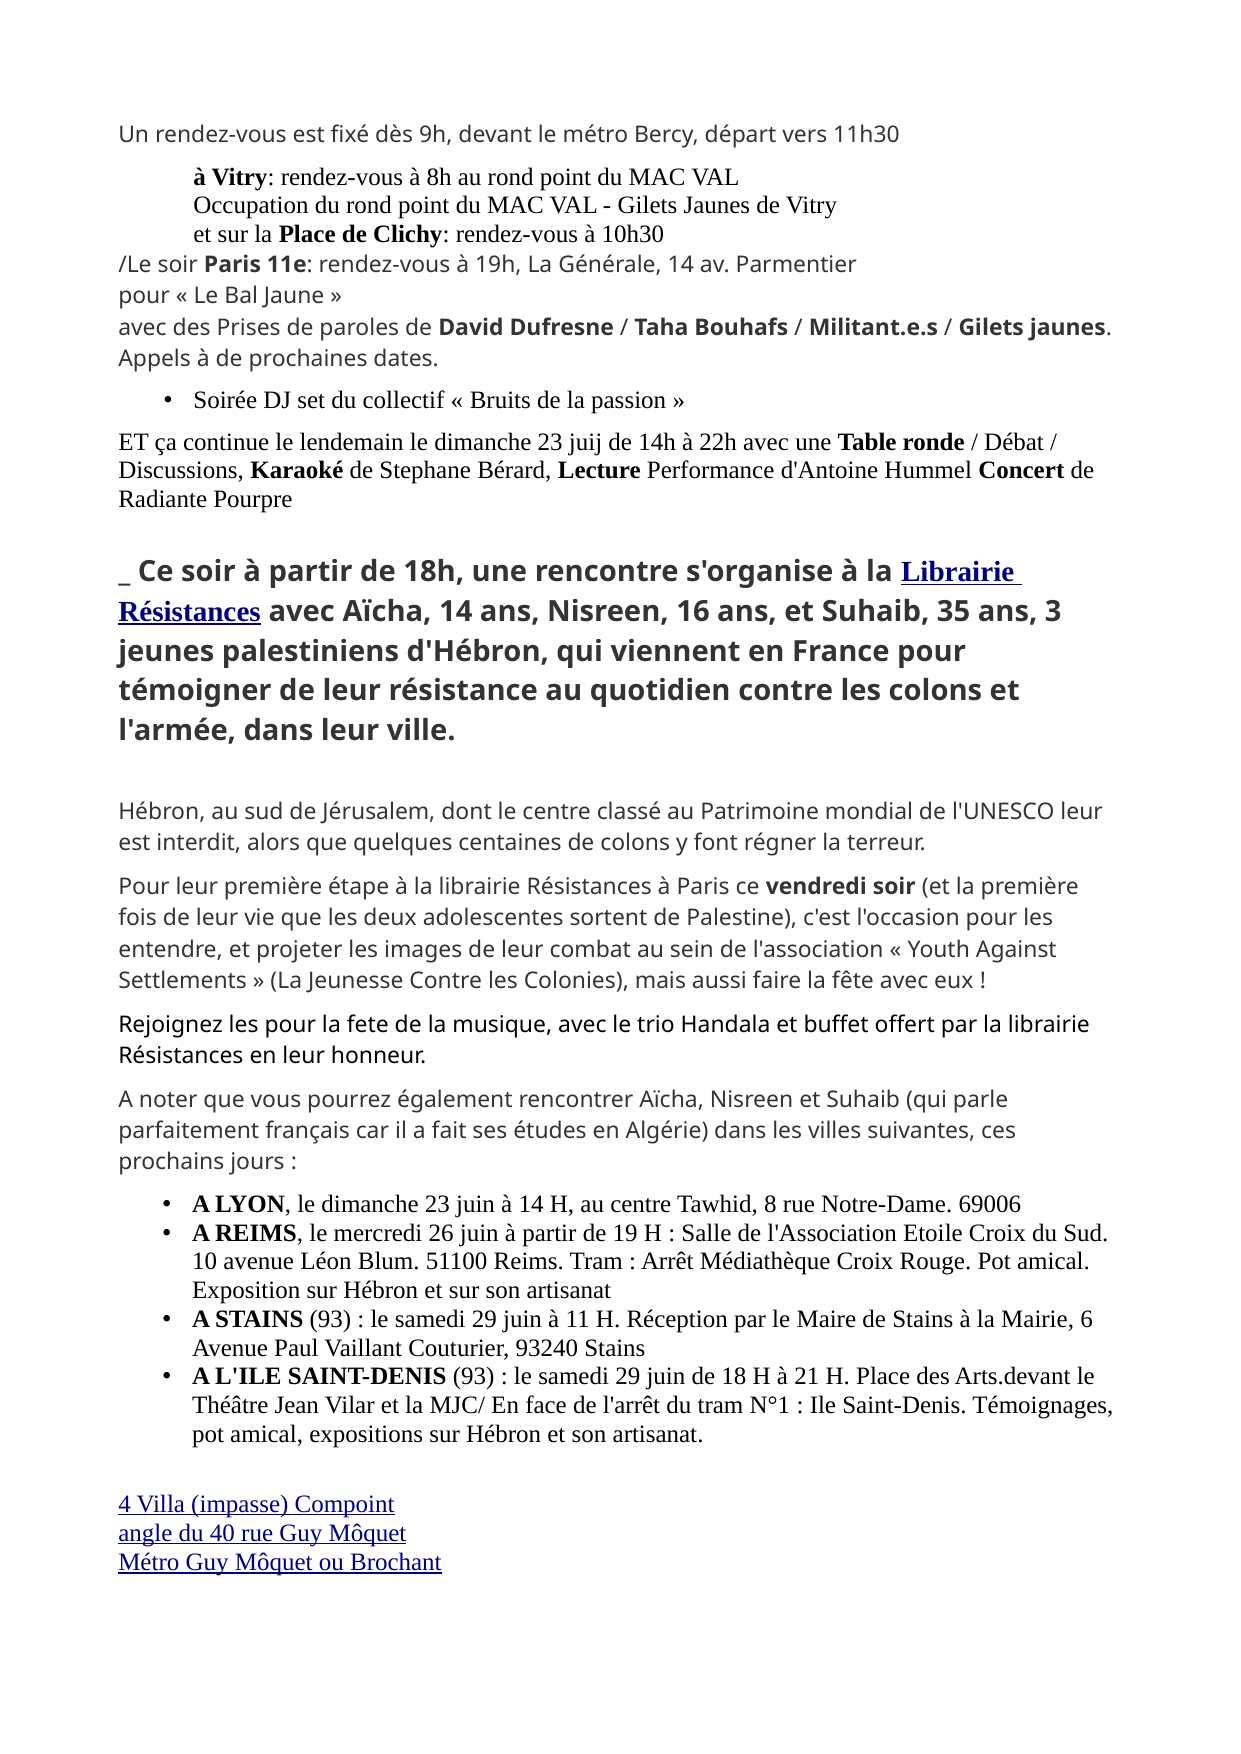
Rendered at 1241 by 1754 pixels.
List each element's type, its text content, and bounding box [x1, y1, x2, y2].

subtitle _ Ce soir à partir de 18h, une rencontre s'organise à la Librairie Résistances avec Aïcha, 14 ans, Nisreen, 16 ans, et Suhaib, 35 ans, 3 jeunes palestiniens d'Hébron, qui viennent en France pour témoigner de leur résistance au quotidien contre les colons et l'armée, dans leur ville. [118, 551, 1122, 783]
text Pour leur première étape à la librairie Résistances à Paris ce vendredi soir (et la première fois de leur vie que les deux adolescentes sortent de Palestine), c'est l'occasion pour les entendre, et projeter les images de leur combat au sein de l'association « Youth Against Settlements » (La Jeunesse Contre les Colonies), mais aussi faire la fête avec eux ! [118, 870, 1122, 995]
text ET ça continue le lendemain le dimanche 23 juij de 14h à 22h avec une Table ronde / Débat / Discussions, Karaoké de Stephane Bérard, Lecture Performance d'Antoine Hummel Concert de Radiante Pourpre [118, 427, 1122, 513]
list A LYON, le dimanche 23 juin à 14 H, au centre Tawhid, 8 rue Notre-Dame. 69006 [162, 1189, 1122, 1218]
text Hébron, au sud de Jérusalem, dont le centre classé au Patrimoine mondial de l'UNESCO leur est interdit, alors que quelques centaines de colons y font régner la terreur. [118, 795, 1122, 858]
list à Vitry: rendez-vous à 8h au rond point du MAC VAL Occupation du rond point du MAC VAL - Gilets Jaunes de Vitry et sur la Place de Clichy: rendez-vous à 10h30 [164, 162, 1122, 248]
list A STAINS (93) : le samedi 29 juin à 11 H. Réception par le Maire de Stains à la Mairie, 6 Avenue Paul Vaillant Couturier, 93240 Stains [162, 1304, 1122, 1361]
text 4 Villa (impasse) Compoint angle du 40 rue Guy Môquet Métro Guy Môquet ou Brochant [118, 1460, 1122, 1578]
text Un rendez-vous est fixé dès 9h, devant le métro Bercy, départ vers 11h30 [118, 118, 1122, 149]
list A REIMS, le mercredi 26 juin à partir de 19 H : Salle de l'Association Etoile Croix du Sud. 10 avenue Léon Blum. 51100 Reims. Tram : Arrêt Médiathèque Croix Rouge. Pot amical. Exposition sur Hébron et sur son artisanat [162, 1218, 1122, 1304]
list Soirée DJ set du collectif « Bruits de la passion » [164, 386, 1122, 414]
text Rejoignez les pour la fete de la musique, avec le trio Handala et buffet offert par la librairie Résistances en leur honneur. [118, 1008, 1122, 1070]
list A L'ILE SAINT-DENIS (93) : le samedi 29 juin de 18 H à 21 H. Place des Arts.devant le Théâtre Jean Vilar et la MJC/ En face de l'arrêt du tram N°1 : Ile Saint-Denis. Témoignages, pot amical, expositions sur Hébron et son artisanat. [162, 1361, 1122, 1448]
text A noter que vous pourrez également rencontrer Aïcha, Nisreen et Suhaib (qui parle parfaitement français car il a fait ses études en Algérie) dans les villes suivantes, ces prochains jours : [118, 1083, 1122, 1176]
text /Le soir Paris 11e: rendez-vous à 19h, La Générale, 14 av. Parmentier pour « Le Bal Jaune » avec des Prises de paroles de David Dufresne / Taha Bouhafs / Militant.e.s / Gilets jaunes. Appels à de prochaines dates. [118, 248, 1122, 373]
